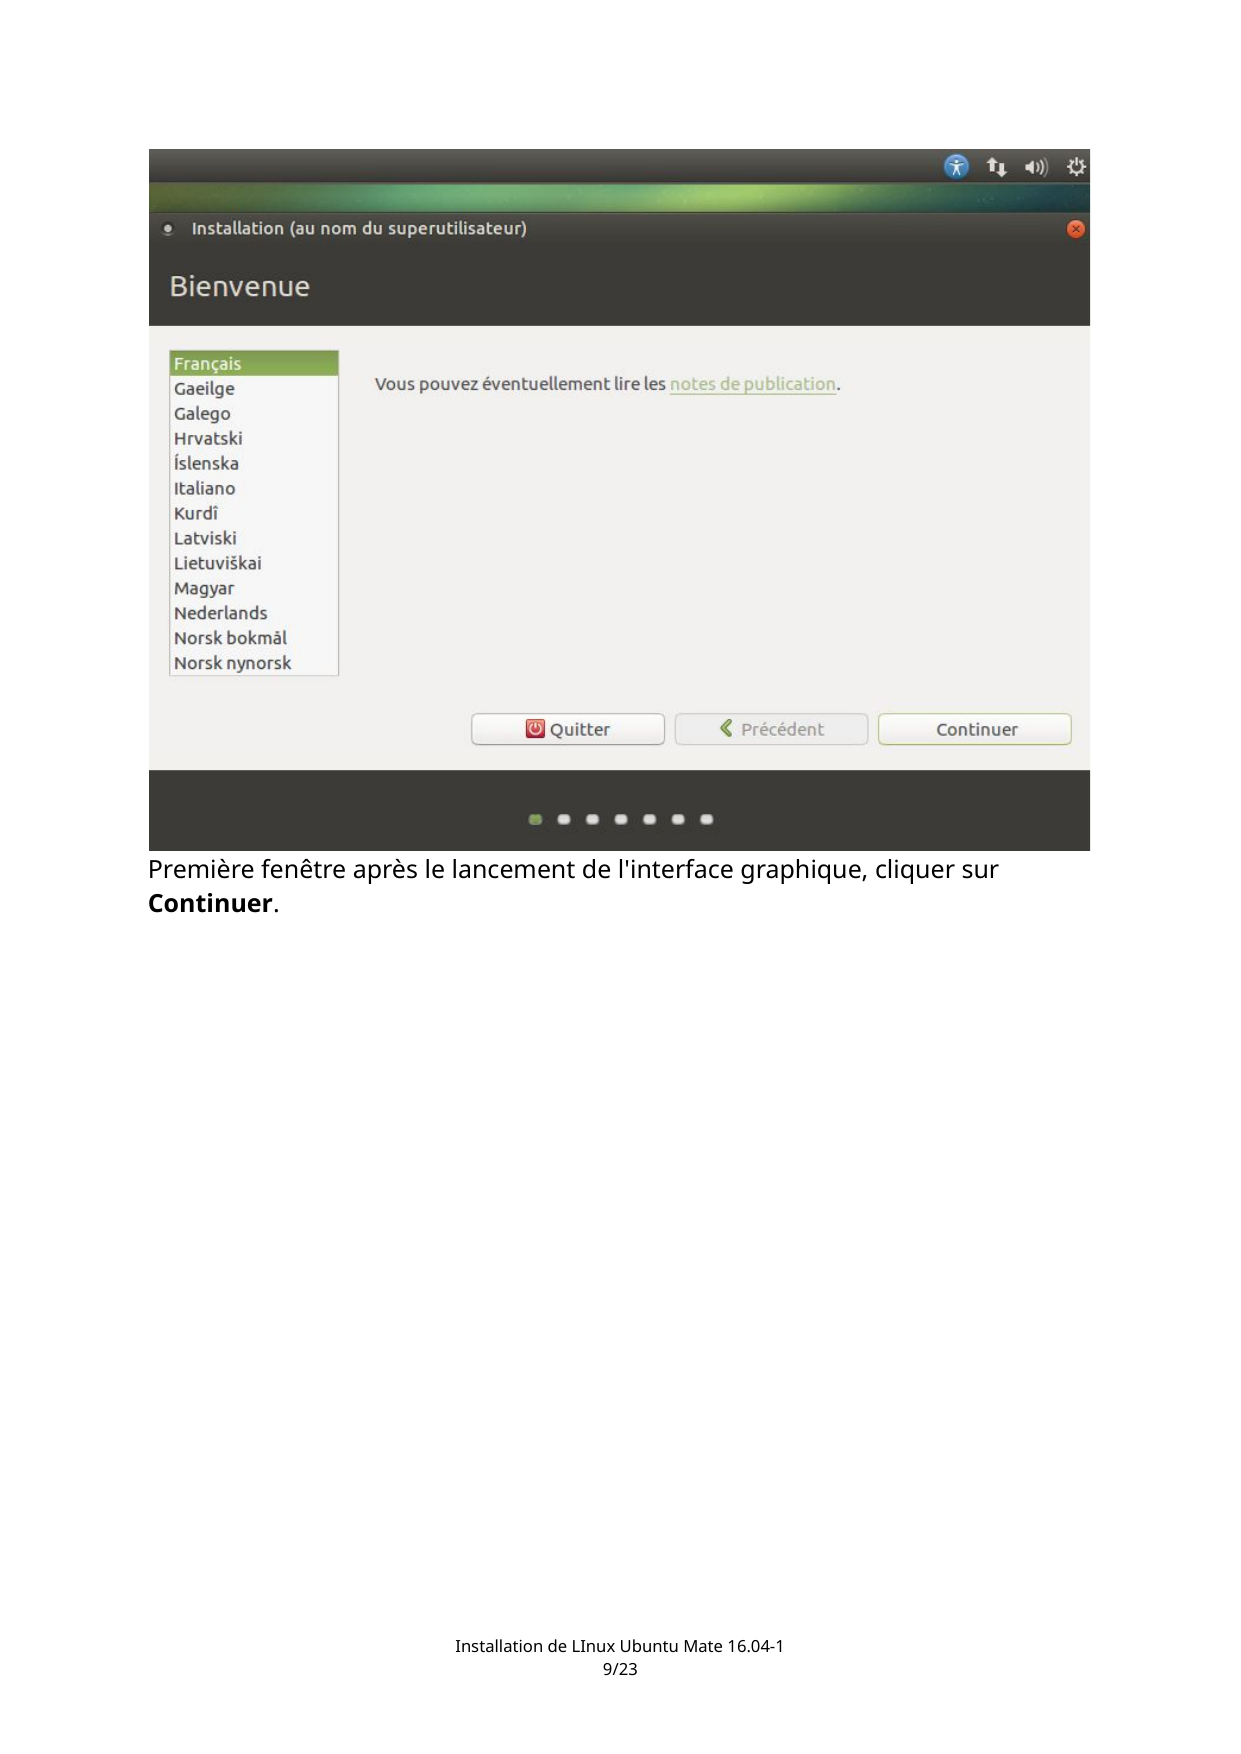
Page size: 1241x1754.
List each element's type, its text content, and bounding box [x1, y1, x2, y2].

picture [149, 149, 1091, 851]
text Première fenêtre après le lancement de l'interface graphique, cliquer sur Continuer. [148, 852, 1093, 920]
